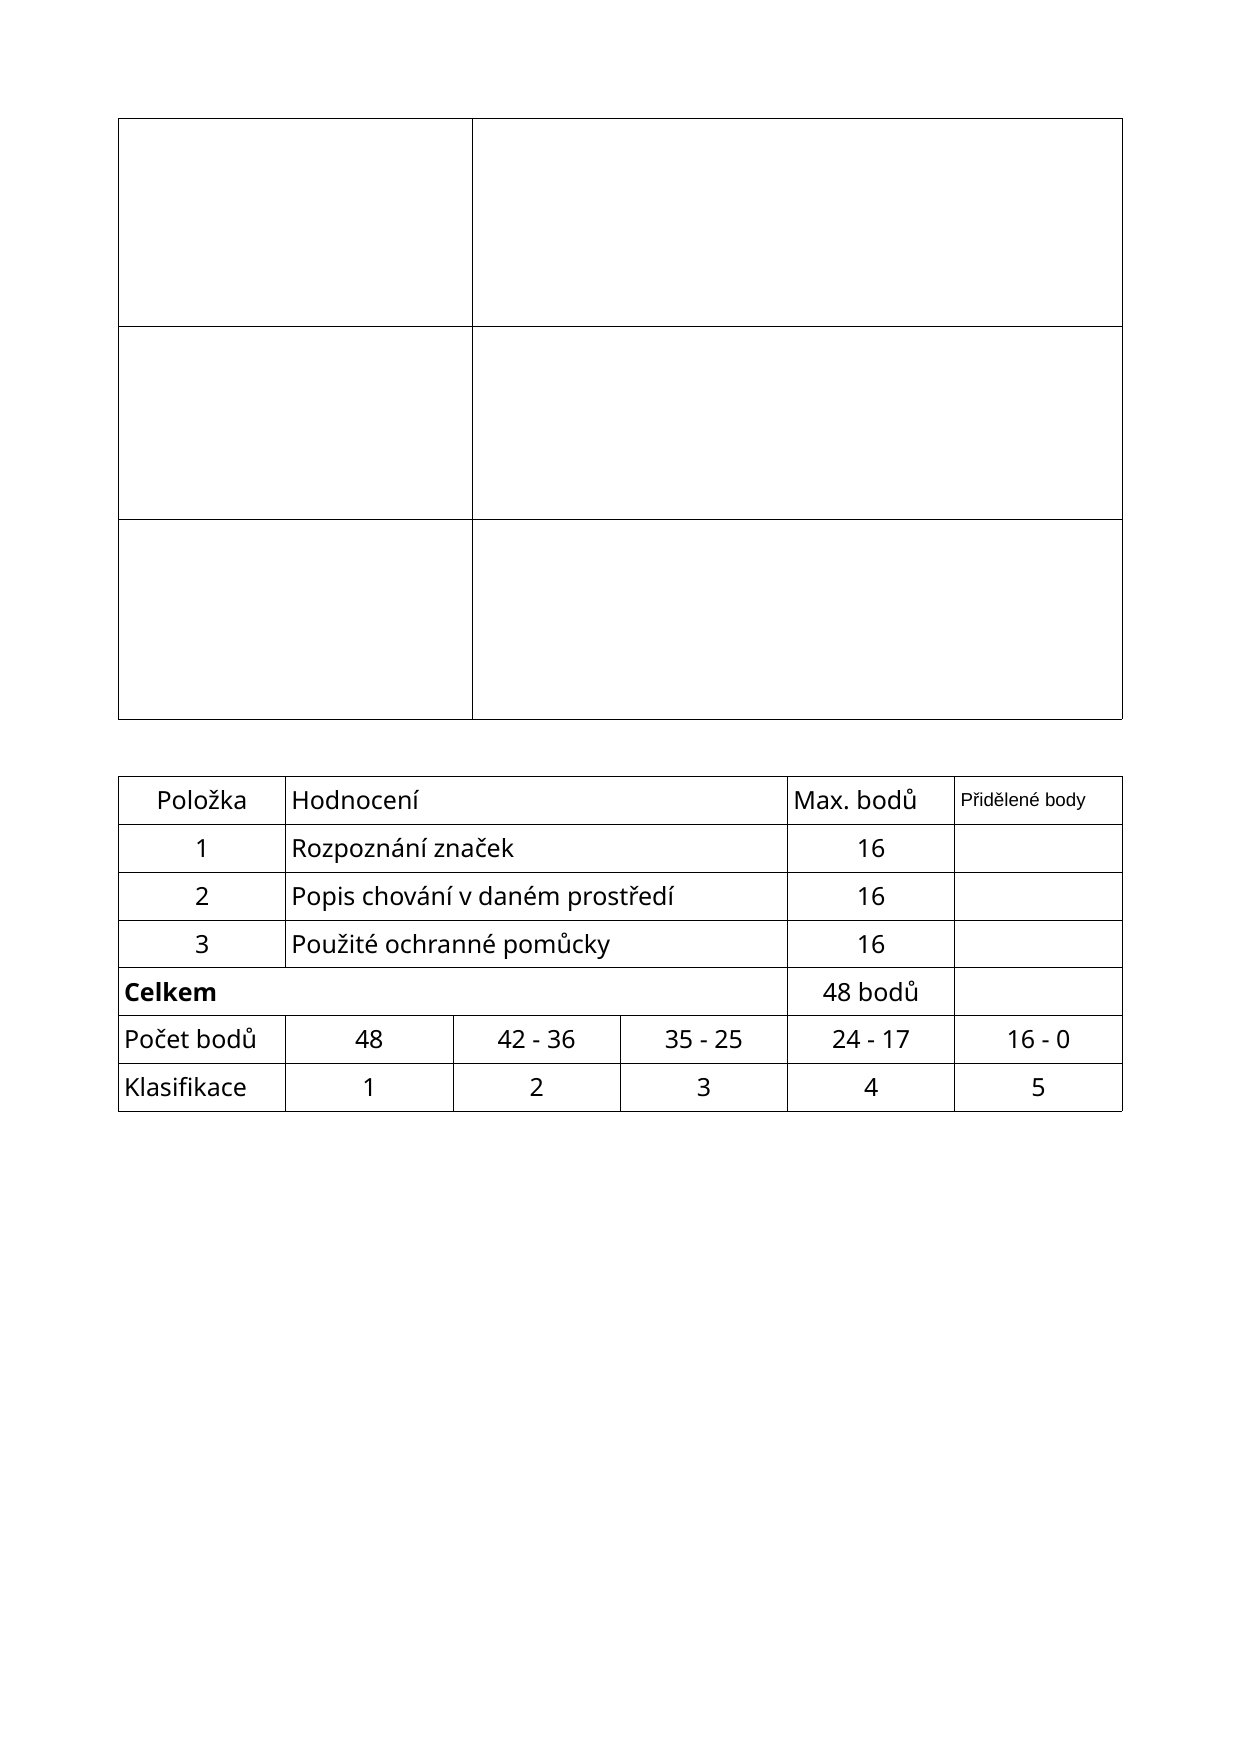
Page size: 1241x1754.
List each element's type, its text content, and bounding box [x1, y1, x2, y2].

table_header Max. bodů [788, 777, 954, 824]
table_cell 16 [788, 825, 954, 872]
table_cell 5 [955, 1064, 1122, 1111]
table_cell 16 - 0 [955, 1016, 1122, 1063]
table_cell 24 - 17 [788, 1016, 954, 1063]
table_cell [473, 327, 1122, 519]
table_cell Počet bodů [119, 1016, 285, 1063]
table_cell 4 [788, 1064, 954, 1111]
table_cell [473, 520, 1122, 718]
table_cell [955, 873, 1122, 919]
table_cell Celkem [119, 968, 787, 1015]
table_cell 16 [788, 921, 954, 967]
table_cell [473, 119, 1122, 326]
table_cell 2 [454, 1064, 620, 1111]
table_cell 3 [119, 921, 285, 967]
table_cell [955, 921, 1122, 967]
table_header Přidělené body [955, 777, 1122, 824]
table_cell [119, 520, 472, 718]
table_cell Rozpoznání značek [286, 825, 787, 872]
table_header Hodnocení [286, 777, 787, 824]
table_cell Popis chování v daném prostředí [286, 873, 787, 919]
table_cell 1 [286, 1064, 453, 1111]
table_cell 35 - 25 [621, 1016, 787, 1063]
table_cell 42 - 36 [454, 1016, 620, 1063]
table_cell 16 [788, 873, 954, 919]
table_cell 3 [621, 1064, 787, 1111]
table_cell [955, 825, 1122, 872]
table_cell [955, 968, 1122, 1015]
table_cell Klasifikace [119, 1064, 285, 1111]
table_cell [119, 119, 472, 326]
table_cell 1 [119, 825, 285, 872]
table_cell [119, 327, 472, 519]
table_cell 48 bodů [788, 968, 954, 1015]
table_cell Použité ochranné pomůcky [286, 921, 787, 967]
table_cell 2 [119, 873, 285, 919]
table_cell 48 [286, 1016, 453, 1063]
table_header Položka [119, 777, 285, 824]
